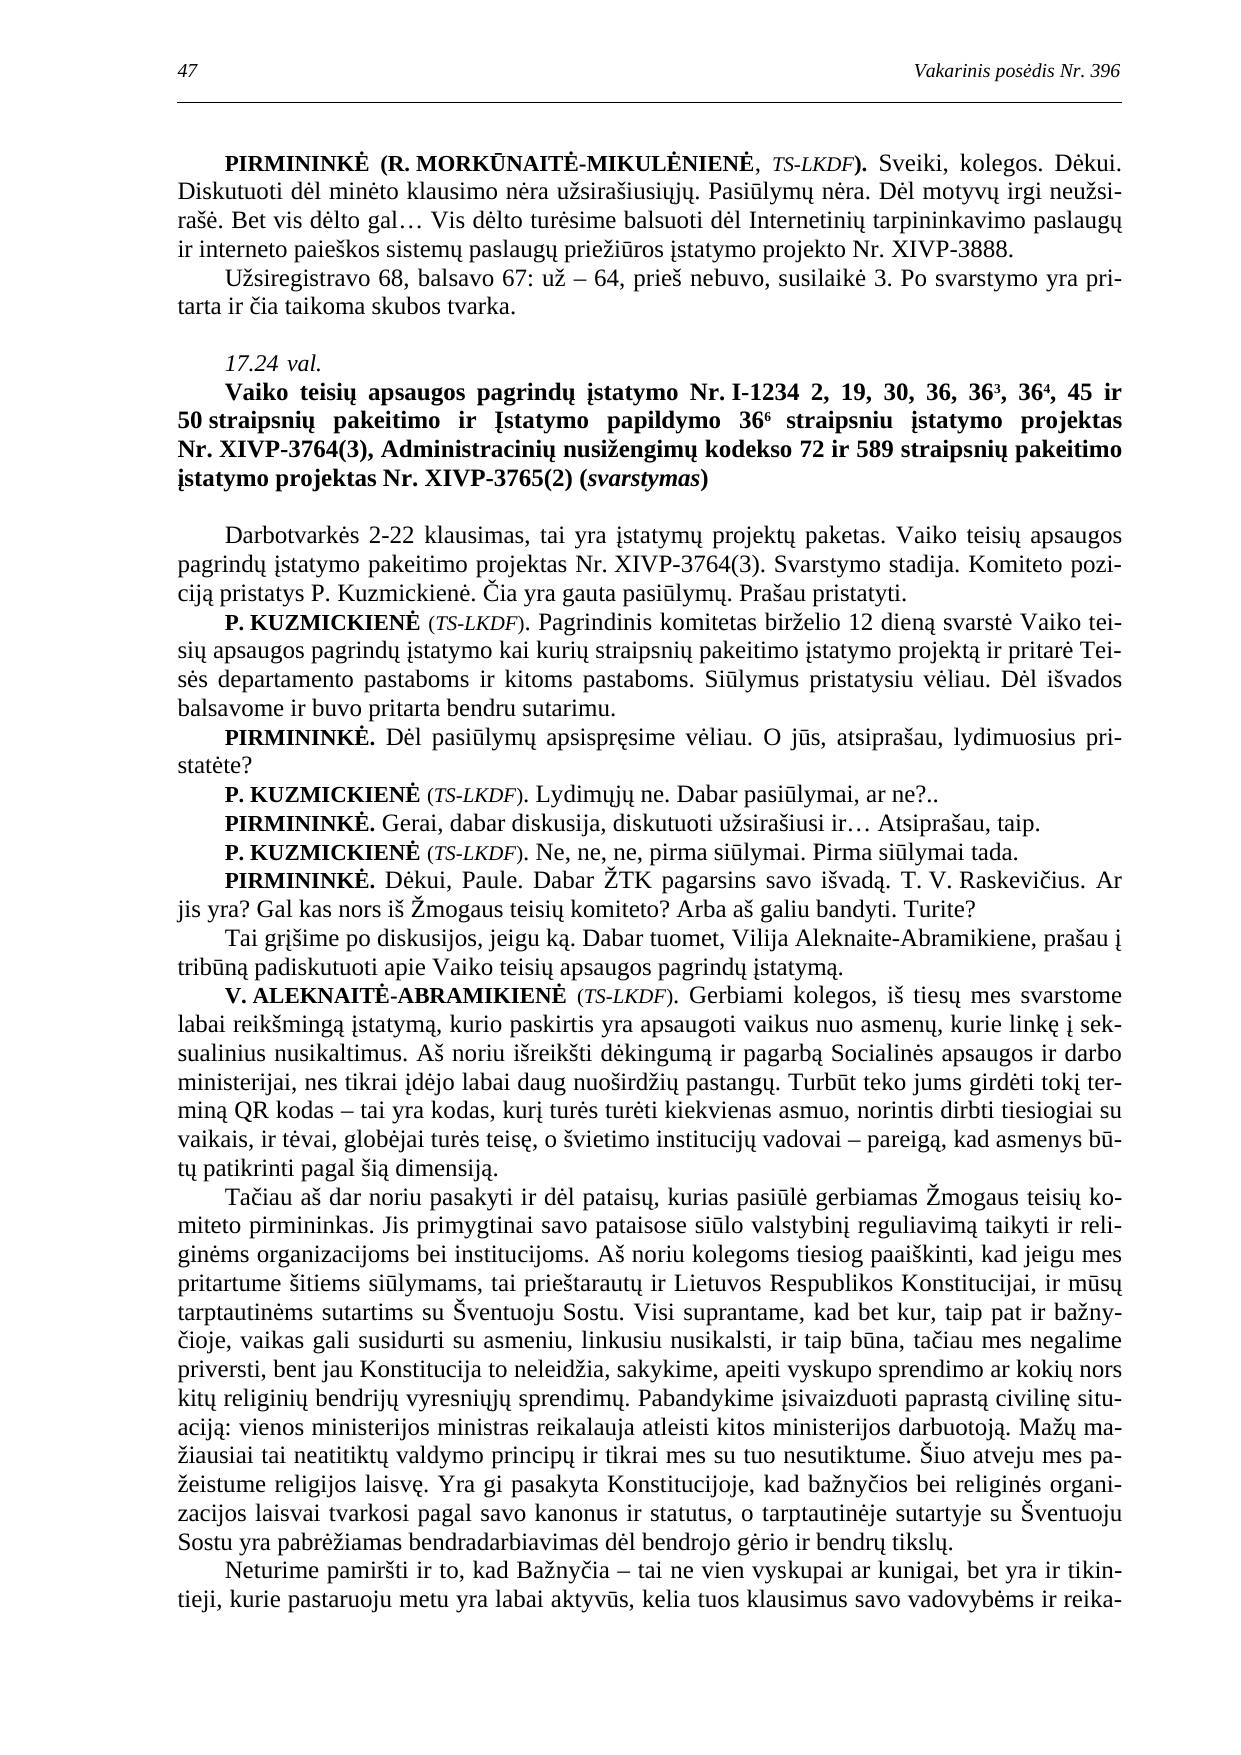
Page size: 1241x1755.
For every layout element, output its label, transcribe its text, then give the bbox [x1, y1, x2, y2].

text PIRMININKĖ. Ge­rai, da­bar dis­ku­si­ja, dis­ku­tuo­ti už­si­ra­šiu­si ir… At­si­pra­šau, taip. [177, 808, 1122, 837]
text P. KUZMICKIENĖ (TS-LKDF). Ne, ne, ne, pir­ma siū­ly­mai. Pir­ma siū­ly­mai ta­da. [177, 837, 1122, 865]
text V. ALEKNAITĖ-ABRAMIKIENĖ (TS-LKDF). Ger­bia­mi ko­le­gos, iš tie­sų mes svars­to­me la­bai reikš­min­gą įsta­ty­mą, ku­rio pa­skir­tis yra ap­sau­go­ti vai­kus nuo as­me­nų, ku­rie lin­kę į sek­su­a­li­nius nu­si­kal­ti­mus. Aš no­riu iš­reikš­ti dė­kin­gu­mą ir pa­gar­bą So­cia­li­nės ap­sau­gos ir dar­bo mi­nis­te­ri­jai, nes tik­rai įdė­jo la­bai daug nuo­šir­džių pa­stan­gų. Tur­būt te­ko jums gir­dė­ti to­kį ter­mi­ną QR ko­das – tai yra ko­das, ku­rį tu­rės tu­rė­ti kiek­vie­nas as­muo, no­rin­tis dirb­ti tie­sio­giai su vai­kais, ir tė­vai, glo­bė­jai tu­rės tei­sę, o švie­ti­mo ins­ti­tu­ci­jų va­do­vai – pa­rei­gą, kad as­me­nys bū­tų pa­tik­rin­ti pa­gal šią di­men­si­ją. [177, 980, 1122, 1182]
text Tai grį­ši­me po dis­ku­si­jos, jei­gu ką. Da­bar tuo­met, Vi­li­ja Alek­nai­te-Ab­ra­mi­kie­ne, pra­šau į tri­bū­ną pa­dis­ku­tuo­ti apie Vai­ko tei­sių ap­sau­gos pa­grin­dų įsta­ty­mą. [177, 923, 1122, 980]
text P. KUZMICKIENĖ (TS-LKDF). Pa­grin­di­nis ko­mi­te­tas bir­že­lio 12 die­ną svars­tė Vai­ko tei­sių ap­sau­gos pa­grin­dų įsta­ty­mo kai ku­rių straips­nių pa­kei­ti­mo įsta­ty­mo pro­jek­tą ir pri­ta­rė Tei­sės de­par­ta­men­to pa­sta­boms ir ki­toms pa­sta­boms. Siū­ly­mus pri­sta­ty­siu vė­liau. Dėl iš­va­dos bal­sa­vo­me ir bu­vo pri­tar­ta ben­dru su­ta­ri­mu. [177, 607, 1122, 722]
text Už­si­re­gist­ra­vo 68, bal­sa­vo 67: už – 64, prieš ne­bu­vo, su­si­lai­kė 3. Po svars­ty­mo yra pri­tar­ta ir čia tai­ko­ma sku­bos tvar­ka. [177, 263, 1122, 320]
text Ne­tu­ri­me pa­mirš­ti ir to, kad Baž­ny­čia – tai ne vien vys­ku­pai ar ku­ni­gai, bet yra ir ti­kin­tie­ji, ku­rie pas­ta­ruo­ju me­tu yra la­bai ak­ty­vūs, ke­lia tuos klau­si­mus sa­vo va­do­vy­bėms ir rei­ka­ [177, 1555, 1122, 1613]
text Dar­bo­tvarkės 2-22 klau­si­mas, tai yra įsta­ty­mų pro­jek­tų pa­ke­tas. Vai­ko tei­sių ap­sau­gos pa­grin­dų įsta­ty­mo pa­kei­ti­mo pro­jek­tas Nr. XIVP-3764(3). Svars­ty­mo sta­di­ja. Ko­mi­te­to po­zi­ci­ją pri­sta­tys P. Kuz­mic­kie­nė. Čia yra gau­ta pa­siū­ly­mų. Pra­šau pri­sta­ty­ti. [177, 520, 1122, 607]
text P. KUZMICKIENĖ (TS-LKDF). Ly­di­mų­jų ne. Da­bar pa­siū­ly­mai, ar ne?.. [177, 779, 1122, 808]
text PIRMININKĖ (R. MORKŪNAITĖ-MIKULĖNIENĖ, TS-LKDF). Svei­ki, ko­le­gos. Dė­kui. Dis­ku­tuo­ti dėl mi­nė­to klau­si­mo nė­ra už­si­ra­šiu­sių­jų. Pa­siū­ly­mų nė­ra. Dėl mo­ty­vų ir­gi ne­už­si­ra­šė. Bet vis dėl­to gal… Vis dėl­to tu­rė­si­me bal­suo­ti dėl In­ter­ne­ti­nių tar­pi­nin­ka­vi­mo pa­slau­gų ir in­ter­ne­to pa­ieš­kos sis­te­mų pa­slau­gų prie­žiū­ros įsta­ty­mo pro­jek­to Nr. XIVP-3888. [177, 148, 1122, 263]
text Vai­ko tei­sių ap­sau­gos pa­grin­dų įsta­ty­mo Nr. I-1234 2, 19, 30, 36, 363, 364, 45 ir 50 straips­nių pa­kei­ti­mo ir Įsta­ty­mo pa­pil­dy­mo 366 straips­niu įsta­ty­mo pro­jek­tas Nr. XIVP-3764(3), Ad­mi­nist­ra­ci­nių nu­si­žen­gi­mų ko­dek­so 72 ir 589 straips­nių pa­kei­ti­mo įsta­ty­mo pro­jek­tas Nr. XIVP-3765(2) (svars­ty­mas) [177, 377, 1122, 492]
text 17.24 val. [224, 349, 1122, 377]
text Ta­čiau aš dar no­riu pa­sa­ky­ti ir dėl pa­tai­sų, ku­rias pa­siū­lė ger­bia­mas Žmo­gaus tei­sių ko­mi­te­to pir­mi­nin­kas. Jis pri­myg­ti­nai sa­vo pa­tai­so­se siū­lo vals­ty­bi­nį re­gu­lia­vi­mą tai­ky­ti ir re­li­gi­nėms or­ga­ni­za­ci­joms bei ins­ti­tu­ci­joms. Aš no­riu ko­le­goms tie­siog pa­aiš­kin­ti, kad jei­gu mes pri­tar­tu­me ši­tiems siū­ly­mams, tai prieš­ta­rau­tų ir Lie­tu­vos Res­pub­li­kos Kon­sti­tu­ci­jai, ir mū­sų tarp­tau­ti­nėms su­tar­tims su Šven­tuo­ju Sos­tu. Vi­si su­pran­ta­me, kad bet kur, taip pat ir baž­ny­čio­je, vai­kas ga­li su­si­dur­ti su as­me­niu, lin­ku­siu nu­si­kals­ti, ir taip bū­na, ta­čiau mes ne­ga­li­me pri­vers­ti, bent jau Kon­sti­tu­ci­ja to ne­lei­džia, sa­ky­ki­me, apei­ti vys­ku­po spren­di­mo ar ko­kių nors ki­tų re­li­gi­nių ben­dri­jų vy­res­nių­jų spren­di­mų. Pa­ban­dy­ki­me įsi­vaiz­duo­ti pa­pras­tą ci­vi­li­nę si­tu­a­ci­ją: vie­nos mi­nis­te­ri­jos mi­nist­ras rei­ka­lau­ja at­leis­ti ki­tos mi­nis­te­ri­jos dar­buo­to­ją. Ma­žų ma­žiau­siai tai ne­ati­tik­tų val­dy­mo prin­ci­pų ir tik­rai mes su tuo ne­su­tik­tu­me. Šiuo at­ve­ju mes pa­žeis­tu­me re­li­gi­jos lais­vę. Yra gi pa­sa­ky­ta Kon­sti­tu­ci­jo­je, kad baž­ny­čios bei re­li­gi­nės or­ga­ni­zaci­jos lais­vai tvar­ko­si pa­gal sa­vo ka­no­nus ir sta­tu­tus, o tarp­tau­ti­nė­je su­tar­ty­je su Šven­tuo­ju Sos­tu yra pa­brė­žia­mas ben­dra­dar­bia­vi­mas dėl ben­dro­jo gė­rio ir ben­drų tiks­lų. [177, 1182, 1122, 1555]
text PIRMININKĖ. Dėl pa­siū­ly­mų ap­si­sprę­si­me vė­liau. O jūs, at­si­pra­šau, ly­di­muo­sius pri­statė­te? [177, 722, 1122, 779]
text PIRMININKĖ. Dė­kui, Pau­le. Da­bar ŽTK pa­gar­sins sa­vo iš­va­dą. T. V. Ras­ke­vi­čius. Ar jis yra? Gal kas nors iš Žmo­gaus tei­sių ko­mi­te­to? Ar­ba aš ga­liu ban­dy­ti. Tu­ri­te? [177, 865, 1122, 923]
